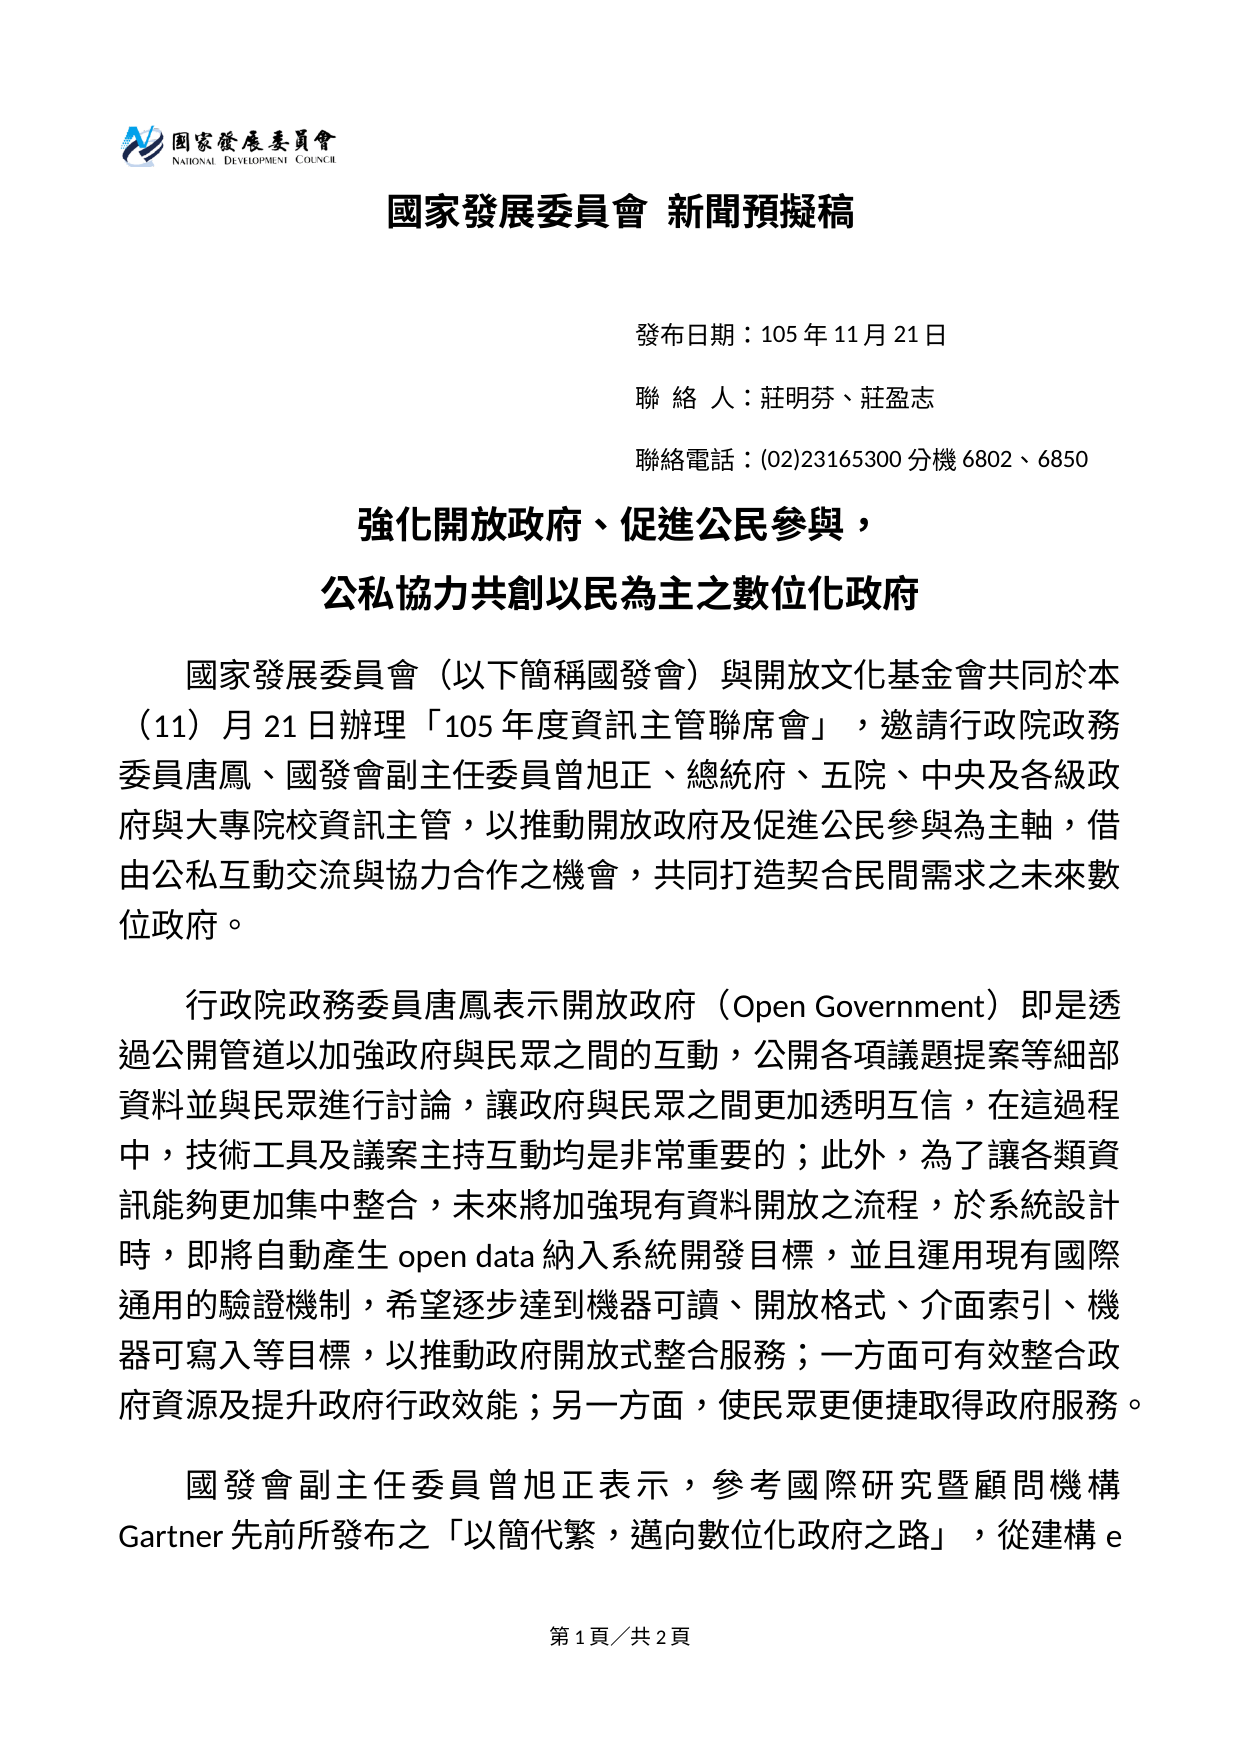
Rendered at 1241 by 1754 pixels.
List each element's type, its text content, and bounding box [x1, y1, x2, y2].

text 強化開放政府、促進公民參與， [118, 498, 1122, 548]
text 聯 絡 人：莊明芬、莊盈志 [118, 354, 1122, 417]
text 發布日期：105年11月21日 [118, 292, 1122, 354]
text 國家發展委員會 新聞預擬稿 [118, 167, 1122, 229]
text 國發會副主任委員曾旭正表示，參考國際研究暨顧問機構Gartner先前所發布之「以簡代繁，邁向數位化政府之路」，從建構e [118, 1457, 1122, 1557]
text 行政院政務委員唐鳳表示開放政府（Open Government）即是透過公開管道以加強政府與民眾之間的互動，公開各項議題提案等細部資料並與民眾進行討論，讓政府與民眾之間更加透明互信，在這過程中，技術工具及議案主持互動均是非常重要的；此外，為了讓各類資訊能夠更加集中整合，未來將加強現有資料開放之流程，於系統設計時，即將自動產生open data納入系統開發目標，並且運用現有國際通用的驗證機制，希望逐步達到機器可讀、開放格式、介面索引、機器可寫入等目標，以推動政府開放式整合服務；一方面可有效整合政府資源及提升政府行政效能；另一方面，使民眾更便捷取得政府服務。 [118, 977, 1122, 1427]
text 聯絡電話：(02)23165300分機6802、6850 [118, 417, 1122, 479]
text 公私協力共創以民為主之數位化政府 [118, 567, 1122, 617]
text 國家發展委員會（以下簡稱國發會）與開放文化基金會共同於本（11）月21日辦理「105年度資訊主管聯席會」，邀請行政院政務委員唐鳳、國發會副主任委員曾旭正、總統府、五院、中央及各級政府與大專院校資訊主管，以推動開放政府及促進公民參與為主軸，借由公私互動交流與協力合作之機會，共同打造契合民間需求之未來數位政府。 [118, 647, 1122, 947]
